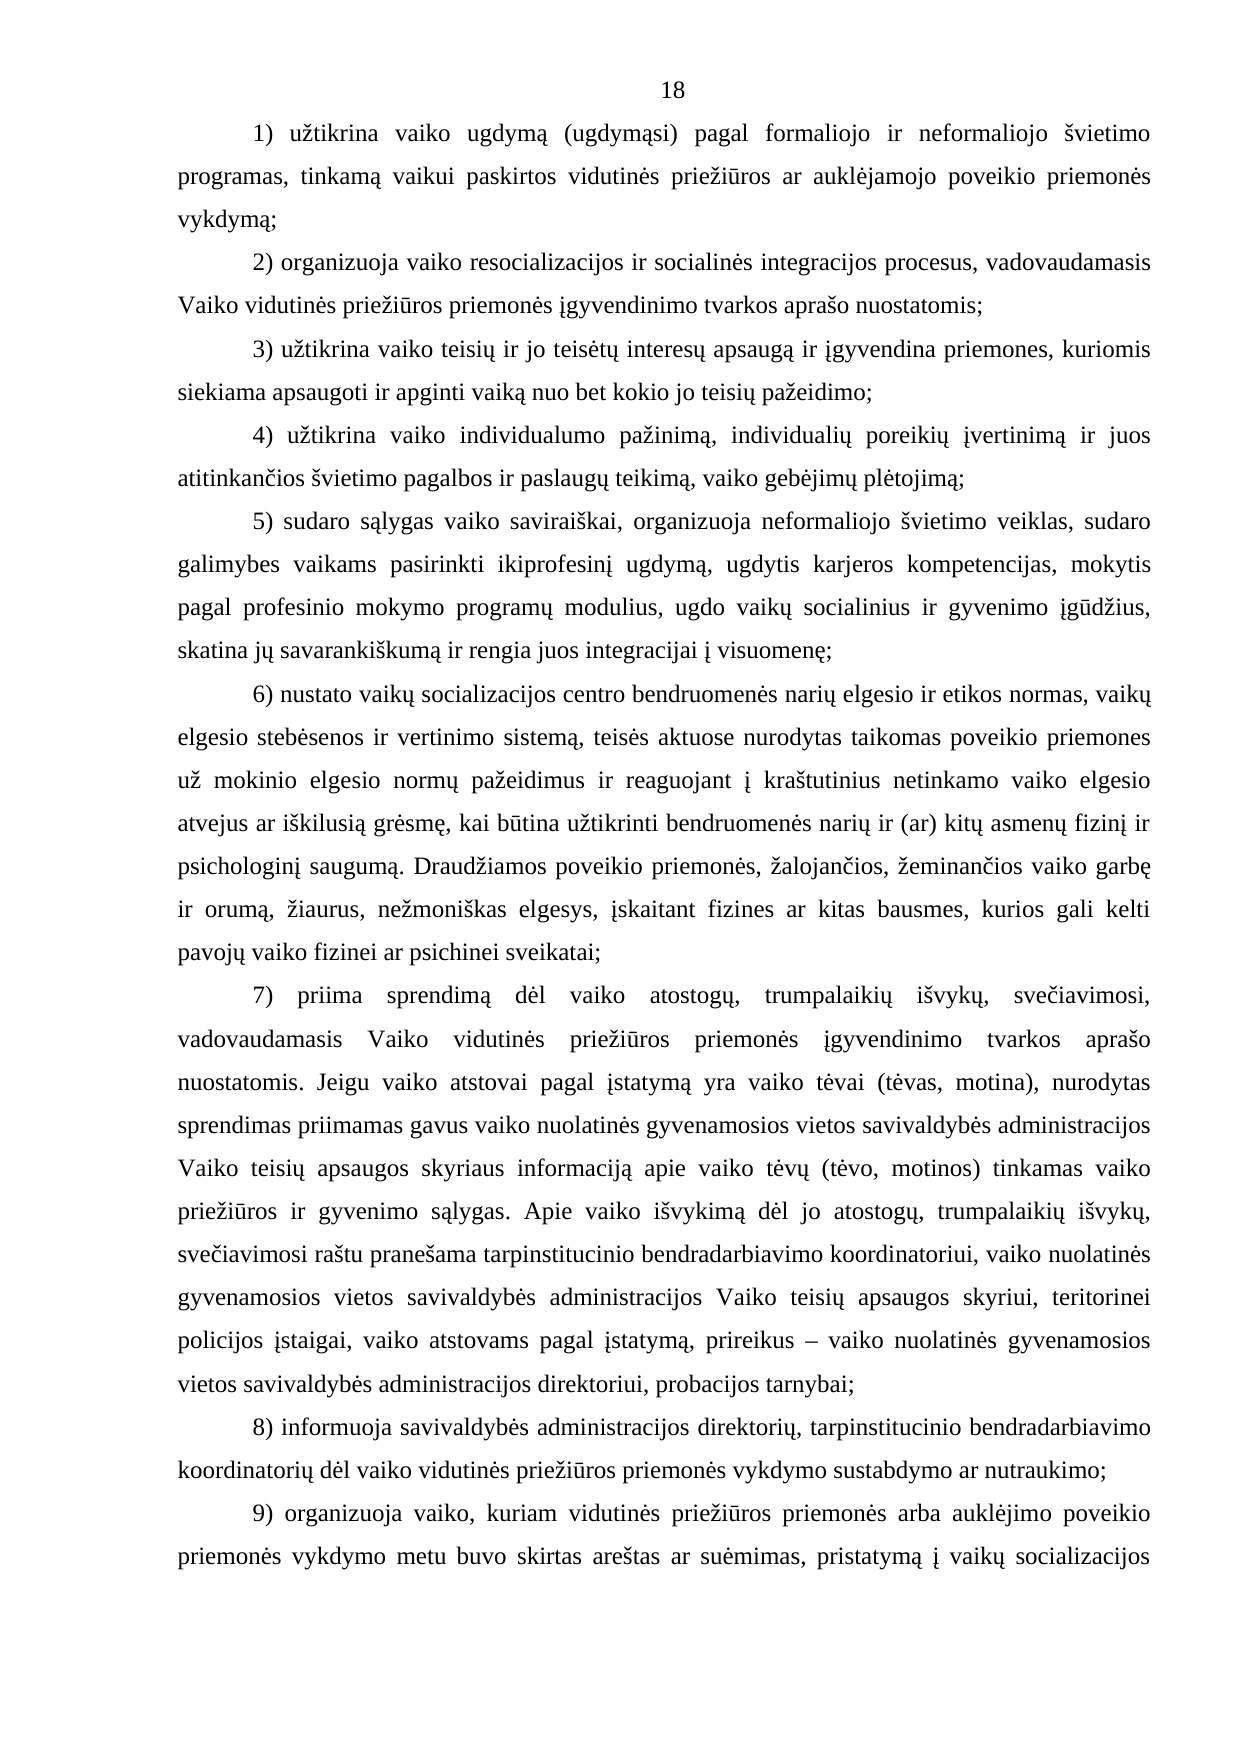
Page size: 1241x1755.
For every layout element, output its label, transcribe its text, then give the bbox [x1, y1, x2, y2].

text 6) nustato vaikų socializacijos centro bendruomenės narių elgesio ir etikos normas, vaikų elgesio stebėsenos ir vertinimo sistemą, teisės aktuose nurodytas taikomas poveikio priemones už mokinio elgesio normų pažeidimus ir reaguojant į kraštutinius netinkamo vaiko elgesio atvejus ar iškilusią grėsmę, kai būtina užtikrinti bendruomenės narių ir (ar) kitų asmenų fizinį ir psichologinį saugumą. Draudžiamos poveikio priemonės, žalojančios, žeminančios vaiko garbę ir orumą, žiaurus, nežmoniškas elgesys, įskaitant fizines ar kitas bausmes, kurios gali kelti pavojų vaiko fizinei ar psichinei sveikatai; [177, 679, 1152, 966]
text 3) užtikrina vaiko teisių ir jo teisėtų interesų apsaugą ir įgyvendina priemones, kuriomis siekiama apsaugoti ir apginti vaiką nuo bet kokio jo teisių pažeidimo; [177, 334, 1152, 406]
text 4) užtikrina vaiko individualumo pažinimą, individualių poreikių įvertinimą ir juos atitinkančios švietimo pagalbos ir paslaugų teikimą, vaiko gebėjimų plėtojimą; [177, 420, 1152, 492]
text 8) informuoja savivaldybės administracijos direktorių, tarpinstitucinio bendradarbiavimo koordinatorių dėl vaiko vidutinės priežiūros priemonės vykdymo sustabdymo ar nutraukimo; [177, 1412, 1152, 1484]
text 2) organizuoja vaiko resocializacijos ir socialinės integracijos procesus, vadovaudamasis Vaiko vidutinės priežiūros priemonės įgyvendinimo tvarkos aprašo nuostatomis; [177, 247, 1152, 319]
text 5) sudaro sąlygas vaiko saviraiškai, organizuoja neformaliojo švietimo veiklas, sudaro galimybes vaikams pasirinkti ikiprofesinį ugdymą, ugdytis karjeros kompetencijas, mokytis pagal profesinio mokymo programų modulius, ugdo vaikų socialinius ir gyvenimo įgūdžius, skatina jų savarankiškumą ir rengia juos integracijai į visuomenę; [177, 506, 1152, 664]
text 9) organizuoja vaiko, kuriam vidutinės priežiūros priemonės arba auklėjimo poveikio priemonės vykdymo metu buvo skirtas areštas ar suėmimas, pristatymą į vaikų socializacijos [177, 1498, 1152, 1570]
text 7) priima sprendimą dėl vaiko atostogų, trumpalaikių išvykų, svečiavimosi, vadovaudamasis Vaiko vidutinės priežiūros priemonės įgyvendinimo tvarkos aprašo nuostatomis. Jeigu vaiko atstovai pagal įstatymą yra vaiko tėvai (tėvas, motina), nurodytas sprendimas priimamas gavus vaiko nuolatinės gyvenamosios vietos savivaldybės administracijos Vaiko teisių apsaugos skyriaus informaciją apie vaiko tėvų (tėvo, motinos) tinkamas vaiko priežiūros ir gyvenimo sąlygas. Apie vaiko išvykimą dėl jo atostogų, trumpalaikių išvykų, svečiavimosi raštu pranešama tarpinstitucinio bendradarbiavimo koordinatoriui, vaiko nuolatinės gyvenamosios vietos savivaldybės administracijos Vaiko teisių apsaugos skyriui, teritorinei policijos įstaigai, vaiko atstovams pagal įstatymą, prireikus – vaiko nuolatinės gyvenamosios vietos savivaldybės administracijos direktoriui, probacijos tarnybai; [177, 981, 1152, 1397]
text 1) užtikrina vaiko ugdymą (ugdymąsi) pagal formaliojo ir neformaliojo švietimo programas, tinkamą vaikui paskirtos vidutinės priežiūros ar auklėjamojo poveikio priemonės vykdymą; [177, 118, 1152, 233]
